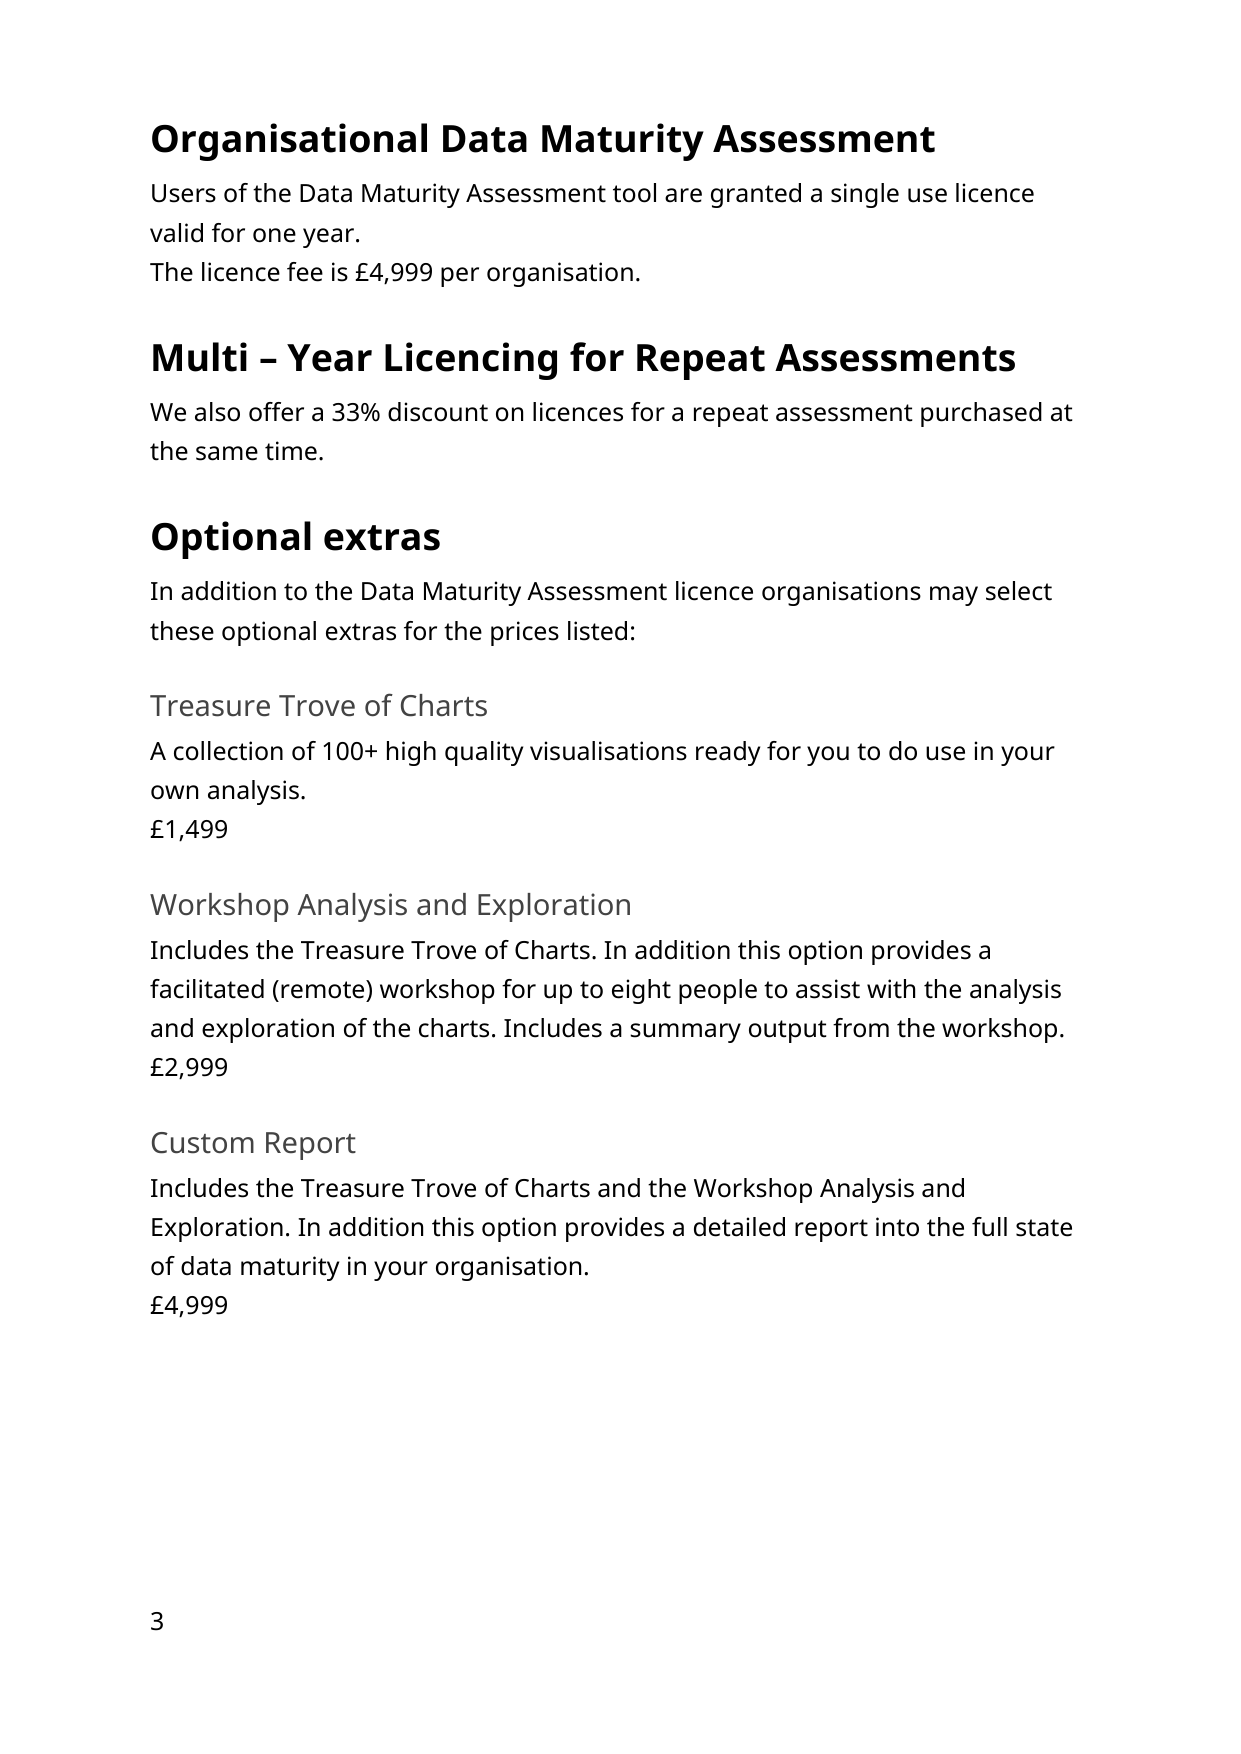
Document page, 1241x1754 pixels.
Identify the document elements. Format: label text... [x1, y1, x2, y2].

text We also offer a 33% discount on licences for a repeat assessment purchased at the same time. [150, 394, 1090, 468]
subtitle Multi – Year Licencing for Repeat Assessments [150, 331, 1090, 382]
subtitle Optional extras [150, 510, 1090, 561]
text £2,999 [150, 1050, 1090, 1084]
text The licence fee is £4,999 per organisation. [150, 254, 1090, 288]
text Includes the Treasure Trove of Charts and the Workshop Analysis and Exploration. In addition this option provides a detailed report into the full state of data maturity in your organisation. [150, 1171, 1090, 1283]
subtitle Custom Report [150, 1122, 1090, 1162]
text Includes the Treasure Trove of Charts. In addition this option provides a facilitated (remote) workshop for up to eight people to assist with the analysis and exploration of the charts. Includes a summary output from the workshop. [150, 932, 1090, 1045]
text £1,499 [150, 812, 1090, 846]
text A collection of 100+ high quality visualisations ready for you to do use in your own analysis. [150, 734, 1090, 807]
subtitle Workshop Analysis and Exploration [150, 884, 1090, 924]
subtitle Treasure Trove of Charts [150, 686, 1090, 725]
text Users of the Data Maturity Assessment tool are granted a single use licence valid for one year. [150, 176, 1090, 249]
text In addition to the Data Maturity Assessment licence organisations may select these optional extras for the prices listed: [150, 574, 1090, 647]
text £4,999 [150, 1288, 1090, 1322]
subtitle Organisational Data Maturity Assessment [150, 112, 1090, 163]
